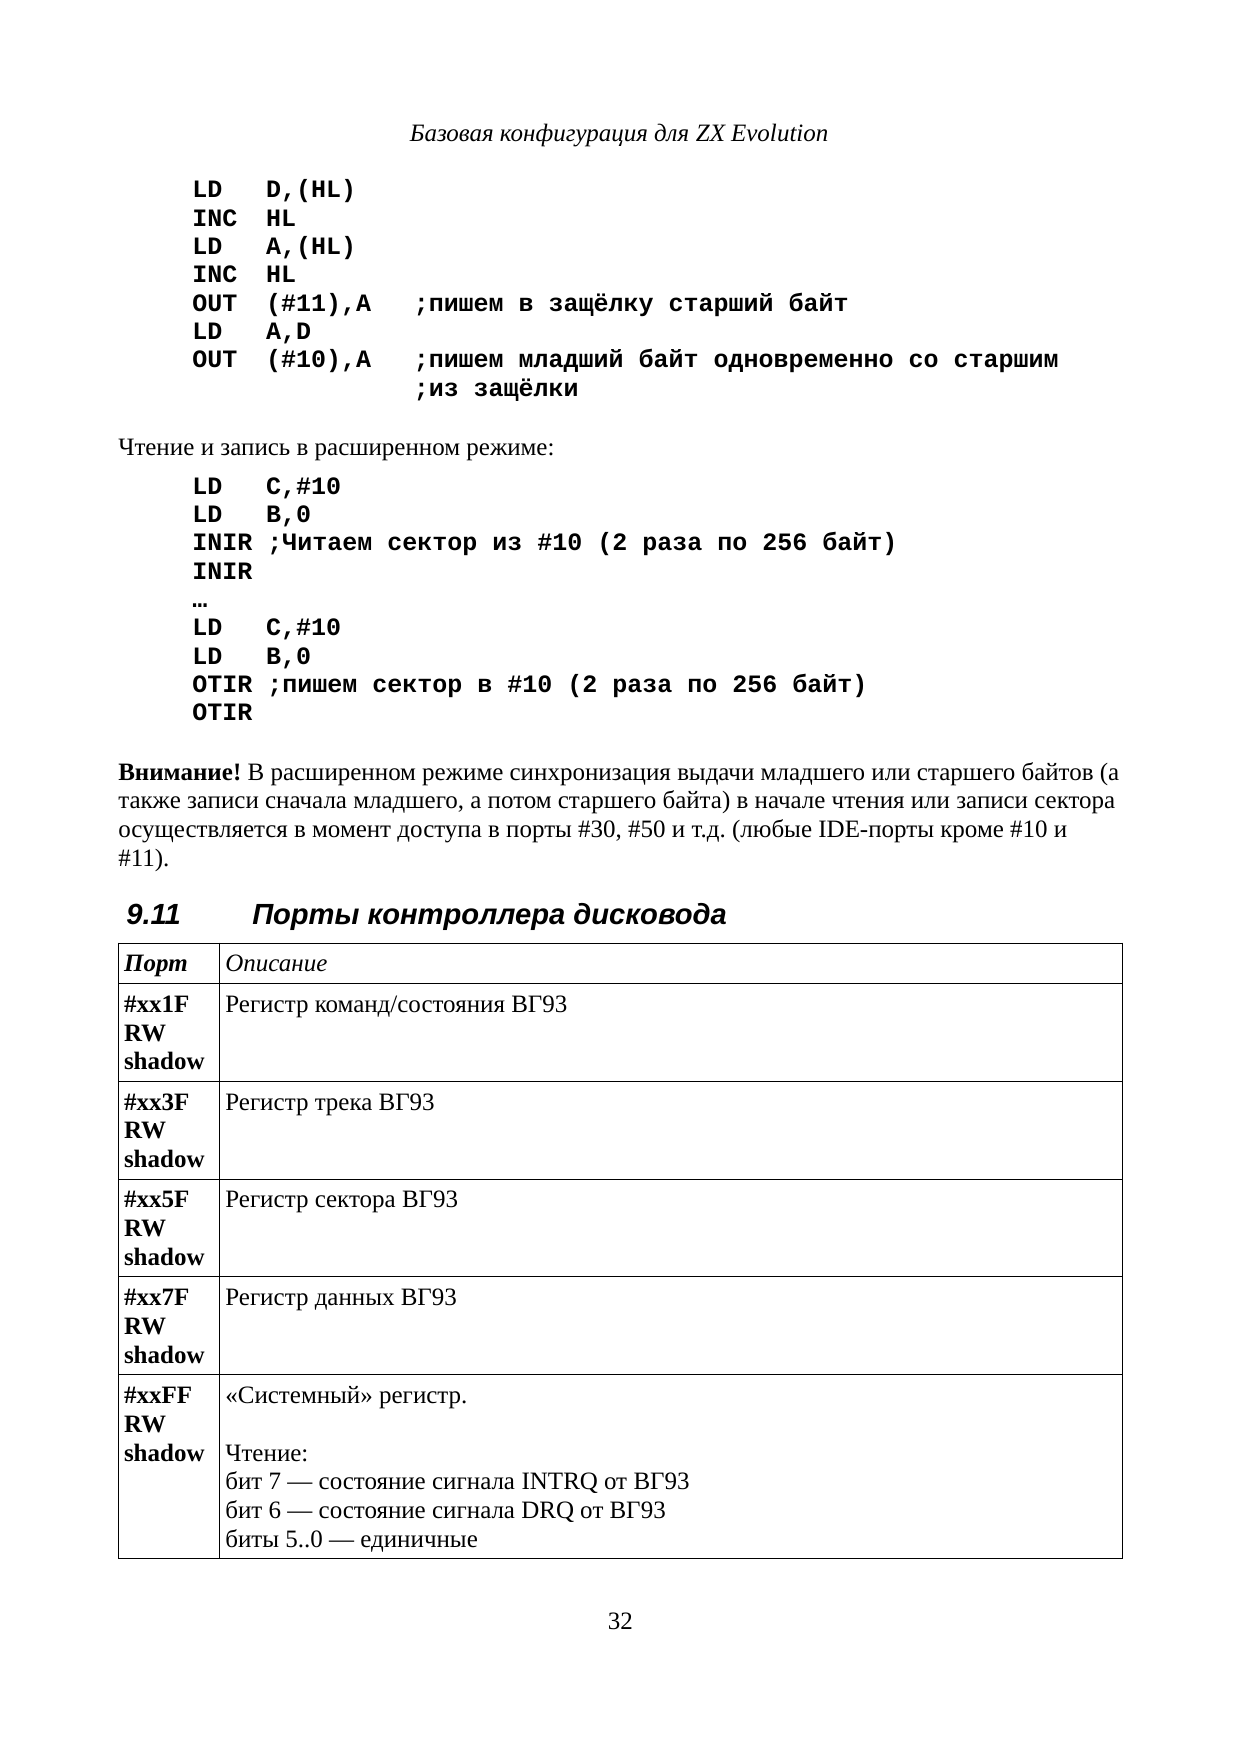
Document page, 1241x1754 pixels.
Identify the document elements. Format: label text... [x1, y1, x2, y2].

text INC HL [118, 262, 1122, 290]
table_cell #xx3F RW shadow [119, 1082, 219, 1179]
text … [118, 587, 1122, 615]
subtitle Порты контроллера дисковода [118, 897, 1122, 930]
table_cell Регистр данных ВГ93 [220, 1277, 1122, 1374]
table_cell Регистр сектора ВГ93 [220, 1180, 1122, 1276]
text LD B,0 [118, 643, 1122, 672]
text ;из защёлки [118, 375, 1122, 404]
table_cell Регистр команд/состояния ВГ93 [220, 984, 1122, 1081]
text OUT (#11),A ;пишем в защёлку старший байт [118, 290, 1122, 319]
text INIR ;Читаем сектор из #10 (2 раза по 256 байт) [118, 530, 1122, 558]
text LD C,#10 [118, 615, 1122, 643]
text INC HL [118, 205, 1122, 234]
table_cell «Системный» регистр. Чтение: бит 7 — состояние сигнала INTRQ от ВГ93 бит 6 — состояние сигнала DRQ от ВГ93 биты 5..0 — единичные [220, 1375, 1122, 1558]
text LD C,#10 [118, 473, 1122, 502]
text Внимание! В расширенном режиме синхронизация выдачи младшего или старшего байтов (а также записи сначала младшего, а потом старшего байта) в начале чтения или записи сектора осуществляется в момент доступа в порты #30, #50 и т.д. (любые IDE-порты кроме #10 и #11). [118, 757, 1122, 872]
text OTIR ;пишем сектор в #10 (2 раза по 256 байт) [118, 672, 1122, 700]
table_header Описание [220, 944, 1122, 983]
text LD A,D [118, 319, 1122, 347]
table_cell Регистр трека ВГ93 [220, 1082, 1122, 1179]
table_header Порт [119, 944, 219, 983]
text LD A,(HL) [118, 234, 1122, 262]
text OUT (#10),A ;пишем младший байт одновременно со старшим [118, 347, 1122, 375]
text Чтение и запись в расширенном режиме: [118, 432, 1122, 461]
text INIR [118, 558, 1122, 587]
table_cell #xx1F RW shadow [119, 984, 219, 1081]
table_cell #xx7F RW shadow [119, 1277, 219, 1374]
text LD B,0 [118, 502, 1122, 530]
text LD D,(HL) [118, 177, 1122, 205]
text OTIR [118, 700, 1122, 728]
table_cell #xx5F RW shadow [119, 1180, 219, 1276]
table_cell #xxFF RW shadow [119, 1375, 219, 1558]
